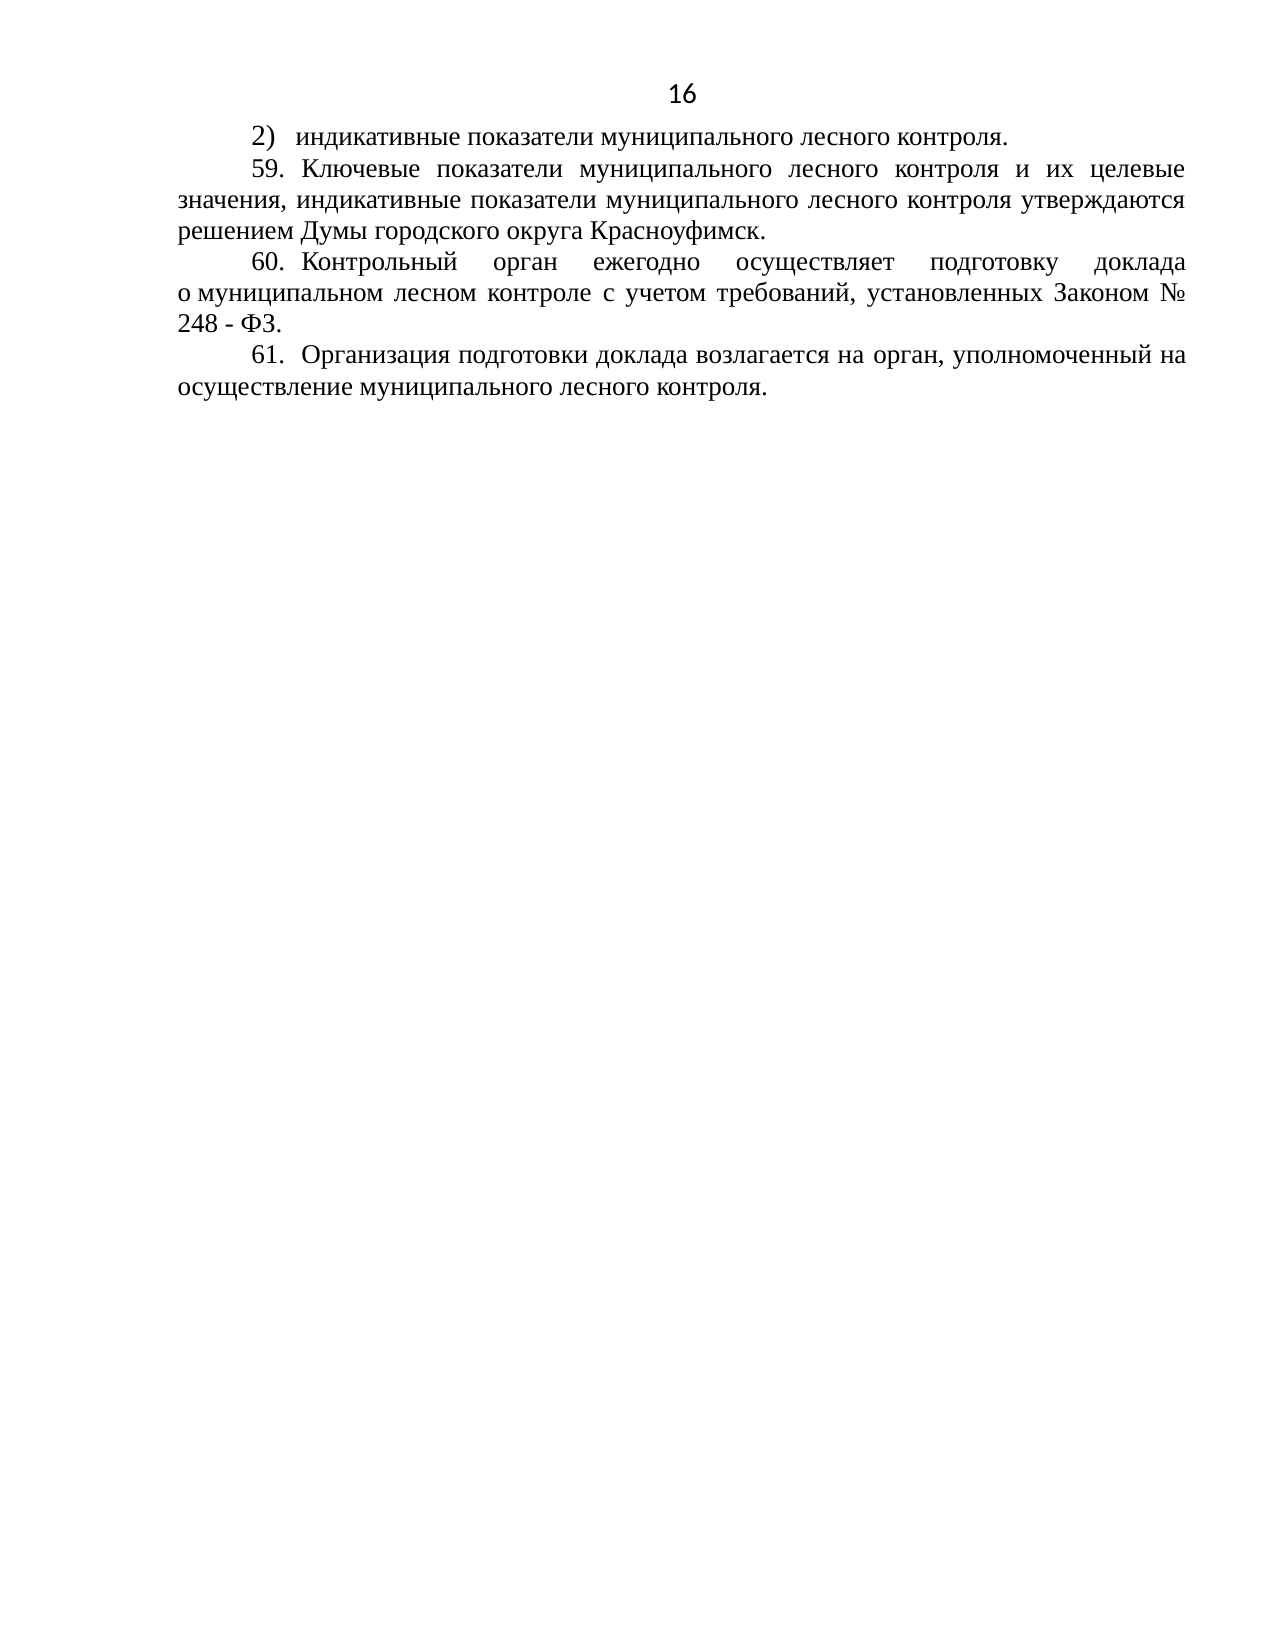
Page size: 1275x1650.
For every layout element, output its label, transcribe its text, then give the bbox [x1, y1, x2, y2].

text 60. Контрольный орган ежегодно осуществляет подготовку доклада о муниципальном лесном контроле с учетом требований, установленных Законом № 248 - ФЗ. [177, 245, 1186, 338]
text 61. Организация подготовки доклада возлагается на орган, уполномоченный на осуществление муниципального лесного контроля. [177, 338, 1186, 401]
list индикативные показатели муниципального лесного контроля. [177, 118, 1186, 152]
text 59. Ключевые показатели муниципального лесного контроля и их целевые значения, индикативные показатели муниципального лесного контроля утверждаются решением Думы городского округа Красноуфимск. [177, 152, 1186, 245]
